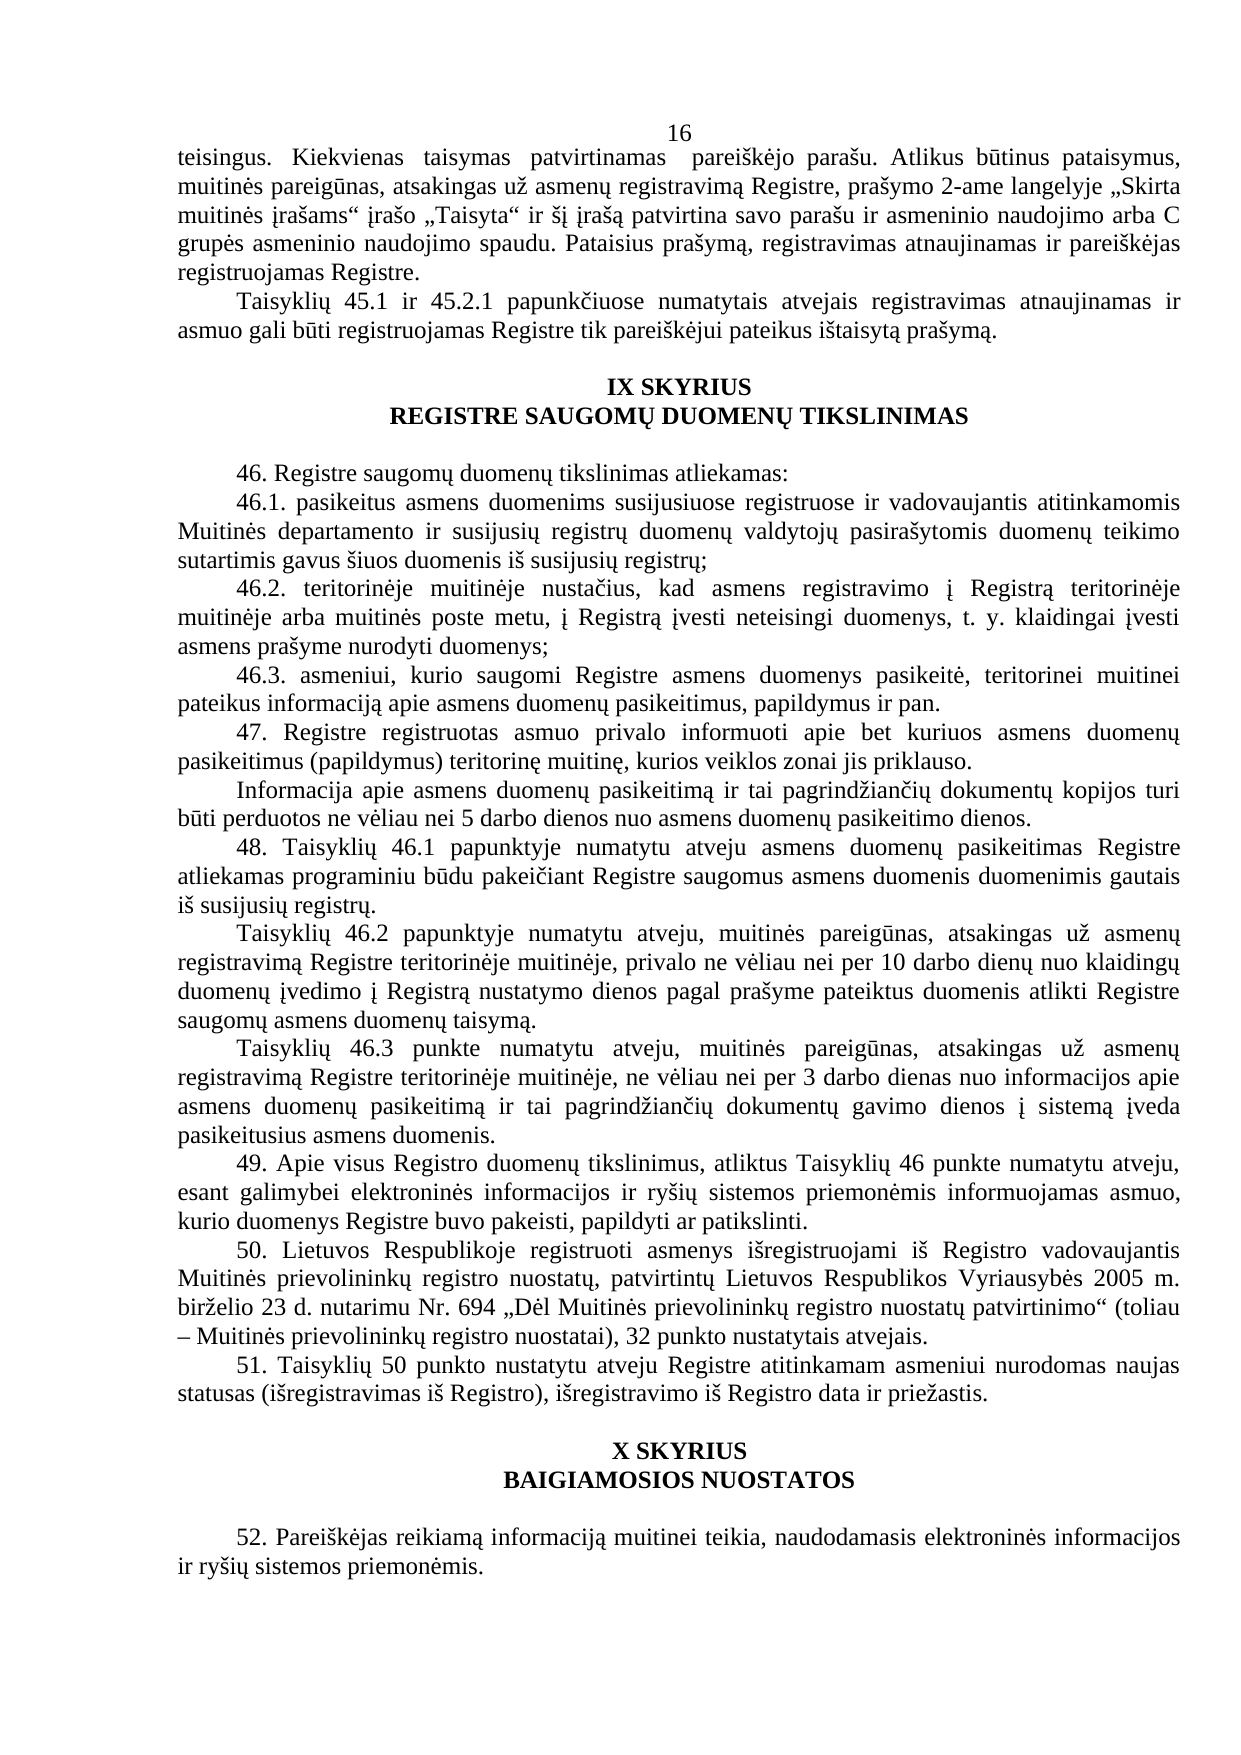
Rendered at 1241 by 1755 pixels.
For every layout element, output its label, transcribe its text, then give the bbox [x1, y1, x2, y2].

text 46.3. asmeniui, kurio saugomi Registre asmens duomenys pasikeitė, teritorinei muitinei pateikus informaciją apie asmens duomenų pasikeitimus, papildymus ir pan. [177, 660, 1181, 717]
text Taisyklių 46.2 papunktyje numatytu atveju, muitinės pareigūnas, atsakingas už asmenų registravimą Registre teritorinėje muitinėje, privalo ne vėliau nei per 10 darbo dienų nuo klaidingų duomenų įvedimo į Registrą nustatymo dienos pagal prašyme pateiktus duomenis atlikti Registre saugomų asmens duomenų taisymą. [177, 918, 1181, 1033]
text teisingus. Kiekvienas taisymas patvirtinamas pareiškėjo parašu. Atlikus būtinus pataisymus, muitinės pareigūnas, atsakingas už asmenų registravimą Registre, prašymo 2-ame langelyje „Skirta muitinės įrašams“ įrašo „Taisyta“ ir šį įrašą patvirtina savo parašu ir asmeninio naudojimo arba C grupės asmeninio naudojimo spaudu. Pataisius prašymą, registravimas atnaujinamas ir pareiškėjas registruojamas Registre. [177, 142, 1181, 286]
text 47. Registre registruotas asmuo privalo informuoti apie bet kuriuos asmens duomenų pasikeitimus (papildymus) teritorinę muitinę, kurios veiklos zonai jis priklauso. [177, 717, 1181, 775]
text Taisyklių 45.1 ir 45.2.1 papunkčiuose numatytais atvejais registravimas atnaujinamas ir asmuo gali būti registruojamas Registre tik pareiškėjui pateikus ištaisytą prašymą. [177, 286, 1181, 343]
text BAIGIAMOSIOS NUOSTATOS [177, 1465, 1181, 1493]
text 49. Apie visus Registro duomenų tikslinimus, atliktus Taisyklių 46 punkte numatytu atveju, esant galimybei elektroninės informacijos ir ryšių sistemos priemonėmis informuojamas asmuo, kurio duomenys Registre buvo pakeisti, papildyti ar patikslinti. [177, 1148, 1181, 1235]
text Informacija apie asmens duomenų pasikeitimą ir tai pagrindžiančių dokumentų kopijos turi būti perduotos ne vėliau nei 5 darbo dienos nuo asmens duomenų pasikeitimo dienos. [177, 775, 1181, 832]
text X SKYRIUS [177, 1436, 1181, 1465]
text Taisyklių 46.3 punkte numatytu atveju, muitinės pareigūnas, atsakingas už asmenų registravimą Registre teritorinėje muitinėje, ne vėliau nei per 3 darbo dienas nuo informacijos apie asmens duomenų pasikeitimą ir tai pagrindžiančių dokumentų gavimo dienos į sistemą įveda pasikeitusius asmens duomenis. [177, 1033, 1181, 1148]
text 46.1. pasikeitus asmens duomenims susijusiuose registruose ir vadovaujantis atitinkamomis Muitinės departamento ir susijusių registrų duomenų valdytojų pasirašytomis duomenų teikimo sutartimis gavus šiuos duomenis iš susijusių registrų; [177, 487, 1181, 573]
text 50. Lietuvos Respublikoje registruoti asmenys išregistruojami iš Registro vadovaujantis Muitinės prievolininkų registro nuostatų, patvirtintų Lietuvos Respublikos Vyriausybės 2005 m. birželio 23 d. nutarimu Nr. 694 „Dėl Muitinės prievolininkų registro nuostatų patvirtinimo“ (toliau – Muitinės prievolininkų registro nuostatai), 32 punkto nustatytais atvejais. [177, 1235, 1181, 1350]
text 51. Taisyklių 50 punkto nustatytu atveju Registre atitinkamam asmeniui nurodomas naujas statusas (išregistravimas iš Registro), išregistravimo iš Registro data ir priežastis. [177, 1350, 1181, 1407]
text 46.2. teritorinėje muitinėje nustačius, kad asmens registravimo į Registrą teritorinėje muitinėje arba muitinės poste metu, į Registrą įvesti neteisingi duomenys, t. y. klaidingai įvesti asmens prašyme nurodyti duomenys; [177, 573, 1181, 660]
text IX SKYRIUS [177, 372, 1181, 401]
text 48. Taisyklių 46.1 papunktyje numatytu atveju asmens duomenų pasikeitimas Registre atliekamas programiniu būdu pakeičiant Registre saugomus asmens duomenis duomenimis gautais iš susijusių registrų. [177, 832, 1181, 918]
text REGISTRE SAUGOMŲ DUOMENŲ TIKSLINIMAS [177, 401, 1181, 430]
text 46. Registre saugomų duomenų tikslinimas atliekamas: [177, 458, 1181, 487]
text 52. Pareiškėjas reikiamą informaciją muitinei teikia, naudodamasis elektroninės informacijos ir ryšių sistemos priemonėmis. [177, 1522, 1181, 1580]
